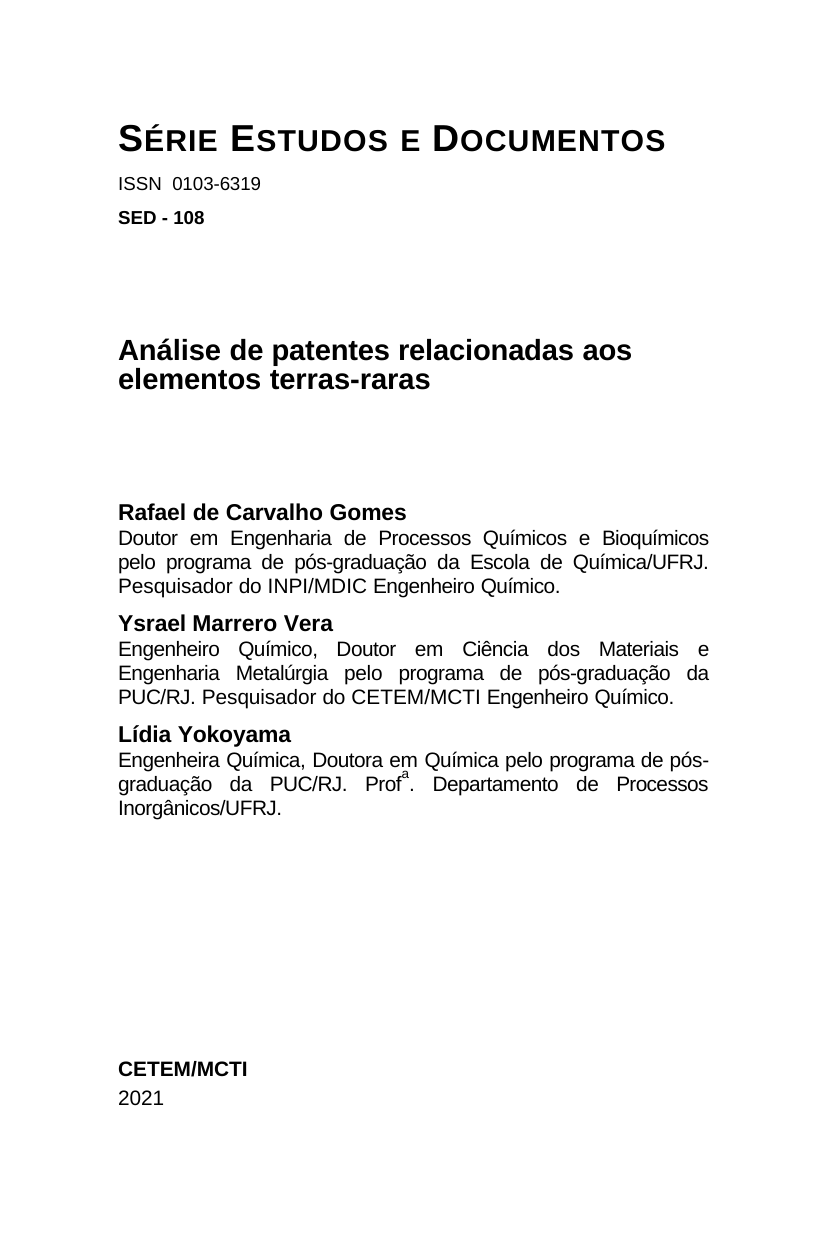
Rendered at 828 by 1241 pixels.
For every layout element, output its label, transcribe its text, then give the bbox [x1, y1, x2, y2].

text ISSN 0103-6319 [118, 173, 721, 194]
text 2021 [118, 1086, 721, 1109]
text SÉRIE ESTUDOS E DOCUMENTOS [118, 117, 721, 160]
subtitle Rafael de Carvalho Gomes [118, 499, 721, 525]
text SED - 108 [118, 206, 721, 228]
text Doutor em Engenharia de Processos Químicos e Bioquímicos pelo programa de pós-graduação da Escola de Química/UFRJ. Pesquisador do INPI/MDIC Engenheiro Químico. [118, 525, 709, 598]
subtitle CETEM/MCTI [118, 1057, 721, 1081]
subtitle Lídia Yokoyama [118, 721, 721, 747]
subtitle Ysrael Marrero Vera [118, 610, 721, 636]
text Engenheira Química, Doutora em Química pelo programa de pós- graduação da PUC/RJ. Profa. Departamento de Processos Inorgânicos/UFRJ. [118, 748, 709, 820]
text Engenheiro Químico, Doutor em Ciência dos Materiais e Engenharia Metalúrgia pelo programa de pós-graduação da PUC/RJ. Pesquisador do CETEM/MCTI Engenheiro Químico. [118, 636, 710, 709]
text Análise de patentes relacionadas aos elementos terras-raras [118, 337, 721, 395]
